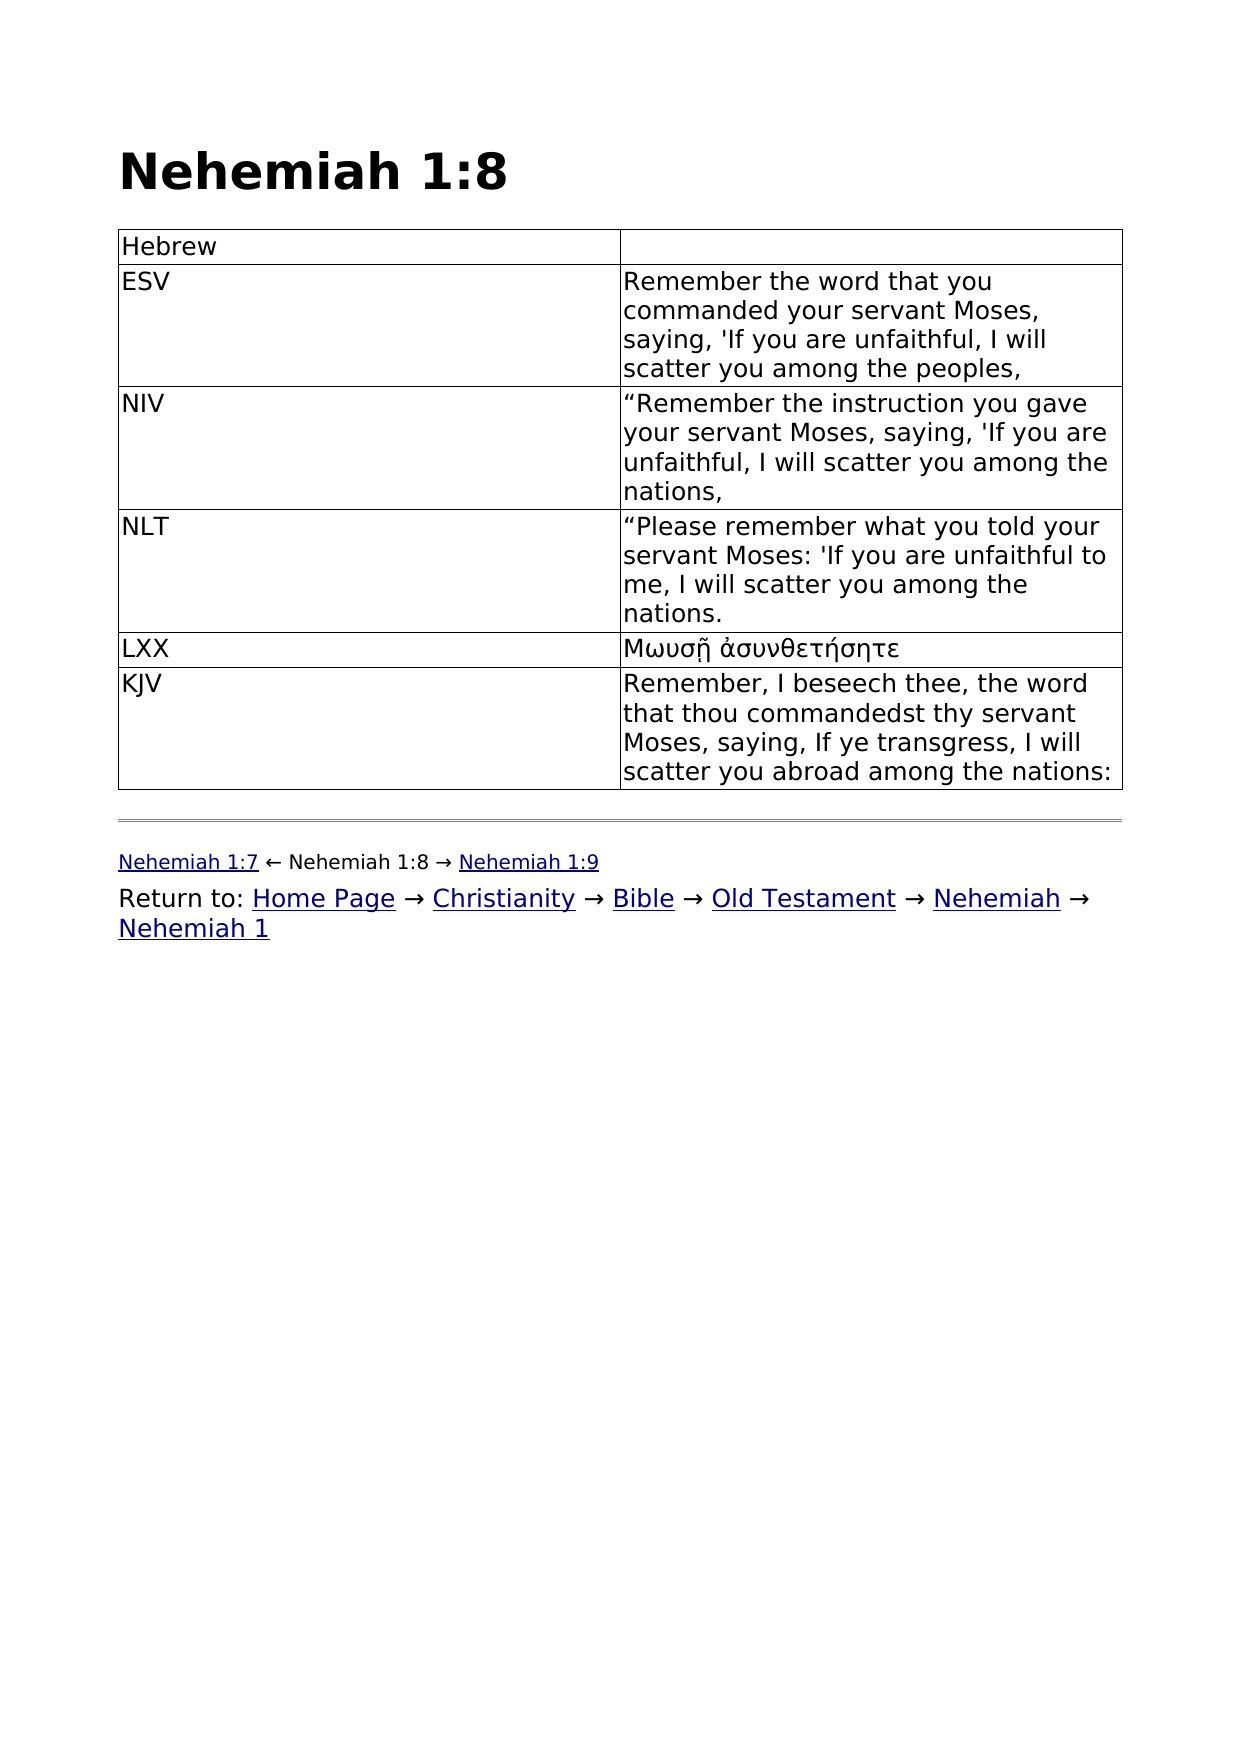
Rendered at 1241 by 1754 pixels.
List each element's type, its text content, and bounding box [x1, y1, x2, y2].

table_cell LXX [119, 633, 620, 667]
table_cell Μωυσῇ ἀσυνθετήσητε [621, 633, 1122, 667]
table_cell Remember, I beseech thee, the word that thou commandedst thy servant Moses, saying, If ye transgress, I will scatter you abroad among the nations: [621, 668, 1122, 789]
table_cell NIV [119, 387, 620, 509]
table_cell Remember the word that you commanded your servant Moses, saying, 'If you are unfaithful, I will scatter you among the peoples, [621, 265, 1122, 386]
text Return to: Home Page → Christianity → Bible → Old Testament → Nehemiah → Nehemiah 1 [118, 884, 1122, 943]
table_cell NLT [119, 510, 620, 632]
table_header Hebrew [119, 230, 620, 264]
table_cell KJV [119, 668, 620, 789]
table_cell ESV [119, 265, 620, 386]
subtitle Nehemiah 1:8 [118, 143, 1122, 201]
table_cell “Remember the instruction you gave your servant Moses, saying, 'If you are unfaithful, I will scatter you among the nations, [621, 387, 1122, 509]
text Nehemiah 1:7 ← Nehemiah 1:8 → Nehemiah 1:9 [118, 851, 1122, 884]
table_header [621, 230, 1122, 264]
table_cell “Please remember what you told your servant Moses: 'If you are unfaithful to me, I will scatter you among the nations. [621, 510, 1122, 632]
